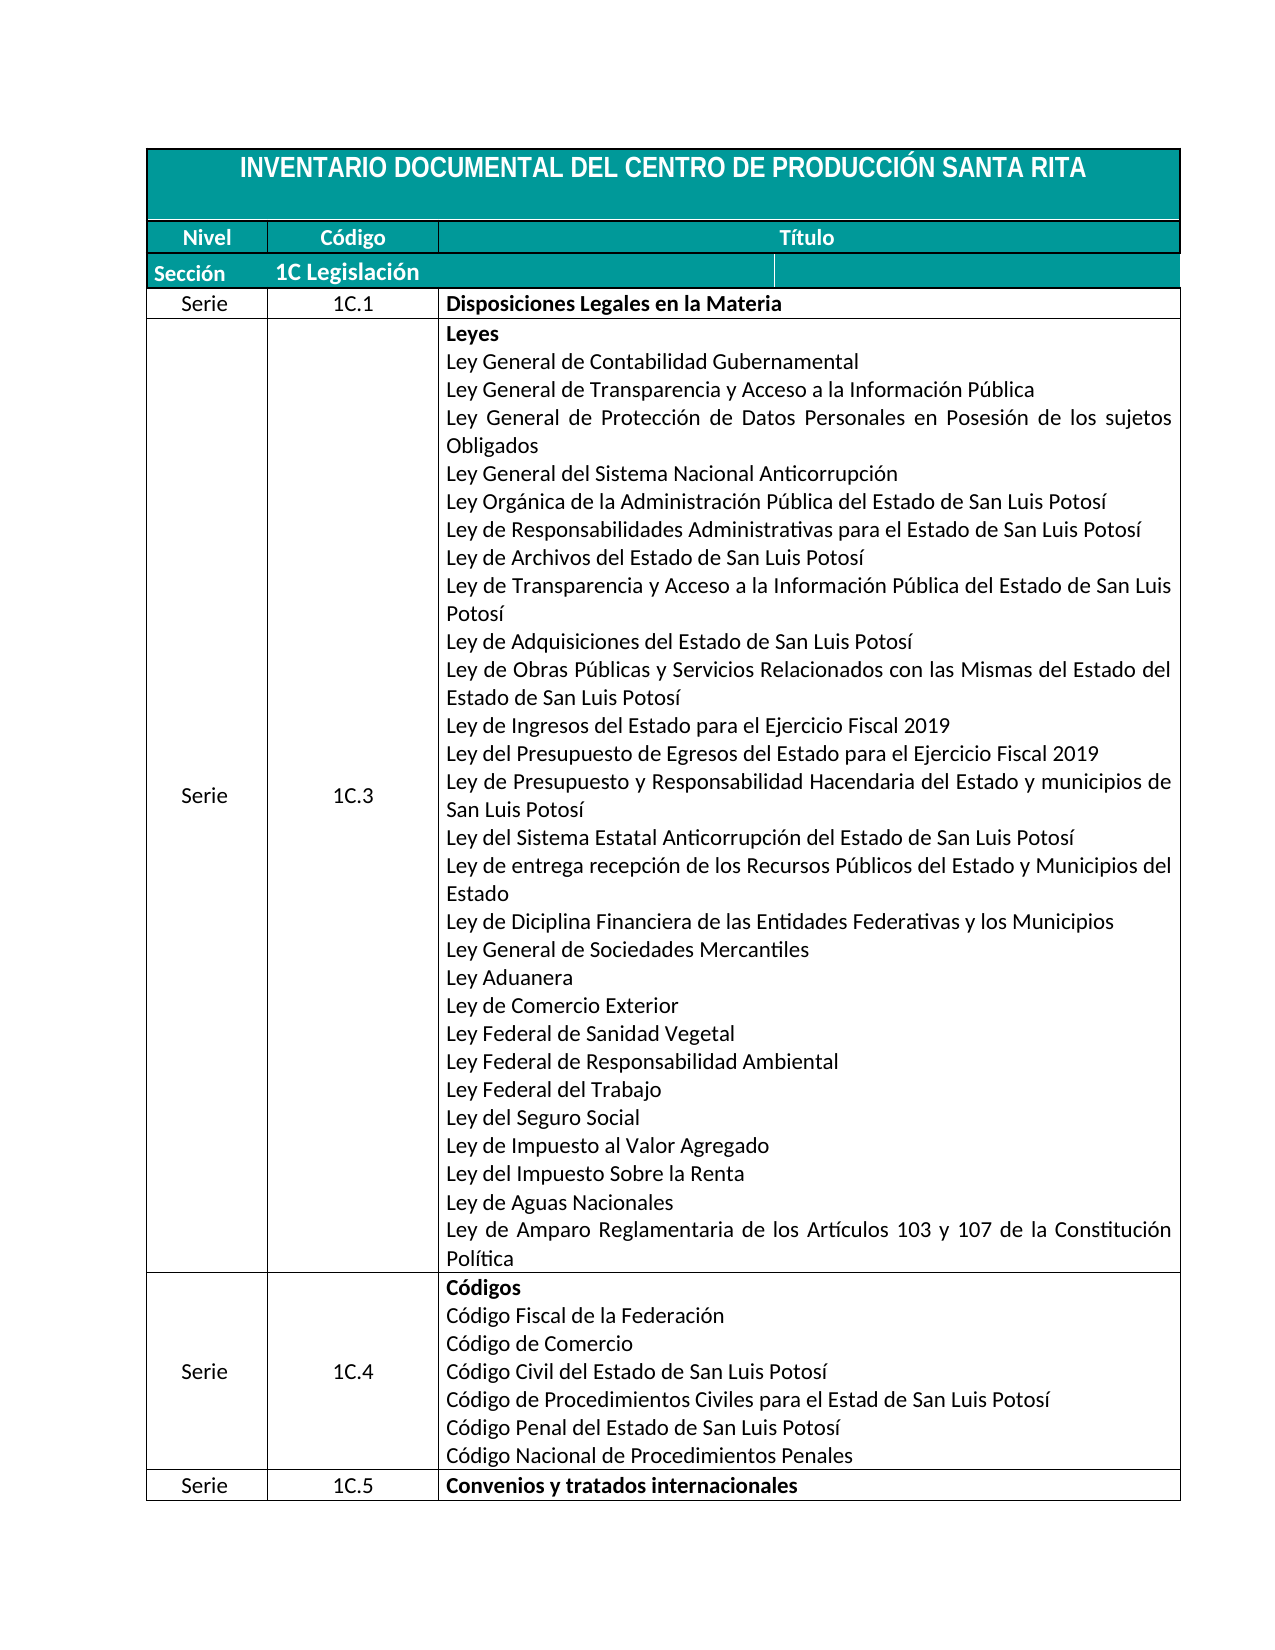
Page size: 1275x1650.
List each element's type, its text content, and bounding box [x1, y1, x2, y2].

table_cell Título [439, 222, 1179, 252]
table_cell [866, 254, 950, 287]
table_cell [950, 254, 1026, 287]
table_cell Serie [147, 1470, 267, 1500]
table_cell Sección [148, 254, 268, 287]
table_cell 1C.5 [268, 1470, 438, 1500]
table_cell Código [268, 222, 438, 252]
table_header INVENTARIO DOCUMENTAL DEL CENTRO DE PRODUCCIÓN SANTA RITA [148, 150, 1179, 185]
table_cell Serie [147, 319, 267, 1272]
table_cell [1026, 254, 1180, 287]
table_cell 1C.3 [268, 319, 438, 1272]
table_cell Códigos Código Fiscal de la Federación Código de Comercio Código Civil del Estado de San Luis Potosí Código de Procedimientos Civiles para el Estad de San Luis Potosí Código Penal del Estado de San Luis Potosí Código Nacional de Procedimientos Penales [439, 1273, 1180, 1469]
table_cell [775, 254, 866, 287]
table_cell 1C Legislación [268, 254, 774, 287]
table_cell Nivel [148, 222, 267, 252]
table_cell Leyes Ley General de Contabilidad Gubernamental Ley General de Transparencia y Acceso a la Información Pública Ley General de Protección de Datos Personales en Posesión de los sujetos Obligados Ley General del Sistema Nacional Anticorrupción Ley Orgánica de la Administración Pública del Estado de San Luis Potosí Ley de Responsabilidades Administrativas para el Estado de San Luis Potosí Ley de Archivos del Estado de San Luis Potosí Ley de Transparencia y Acceso a la Información Pública del Estado de San Luis Potosí Ley de Adquisiciones del Estado de San Luis Potosí Ley de Obras Públicas y Servicios Relacionados con las Mismas del Estado del Estado de San Luis Potosí Ley de Ingresos del Estado para el Ejercicio Fiscal 2019 Ley del Presupuesto de Egresos del Estado para el Ejercicio Fiscal 2019 Ley de Presupuesto y Responsabilidad Hacendaria del Estado y municipios de San Luis Potosí Ley del Sistema Estatal Anticorrupción del Estado de San Luis Potosí Ley de entrega recepción de los Recursos Públicos del Estado y Municipios del Estado Ley de Diciplina Financiera de las Entidades Federativas y los Municipios Ley General de Sociedades Mercantiles Ley Aduanera Ley de Comercio Exterior Ley Federal de Sanidad Vegetal Ley Federal de Responsabilidad Ambiental Ley Federal del Trabajo Ley del Seguro Social Ley de Impuesto al Valor Agregado Ley del Impuesto Sobre la Renta Ley de Aguas Nacionales Ley de Amparo Reglamentaria de los Artículos 103 y 107 de la Constitución Política [439, 319, 1180, 1272]
table_cell 1C.4 [268, 1273, 438, 1469]
table_cell Serie [147, 1273, 267, 1469]
table_cell Disposiciones Legales en la Materia [439, 289, 1180, 318]
table_cell Serie [147, 289, 267, 318]
table_cell [148, 185, 1179, 219]
table_cell 1C.1 [268, 289, 438, 318]
table_cell Convenios y tratados internacionales [439, 1470, 1180, 1500]
